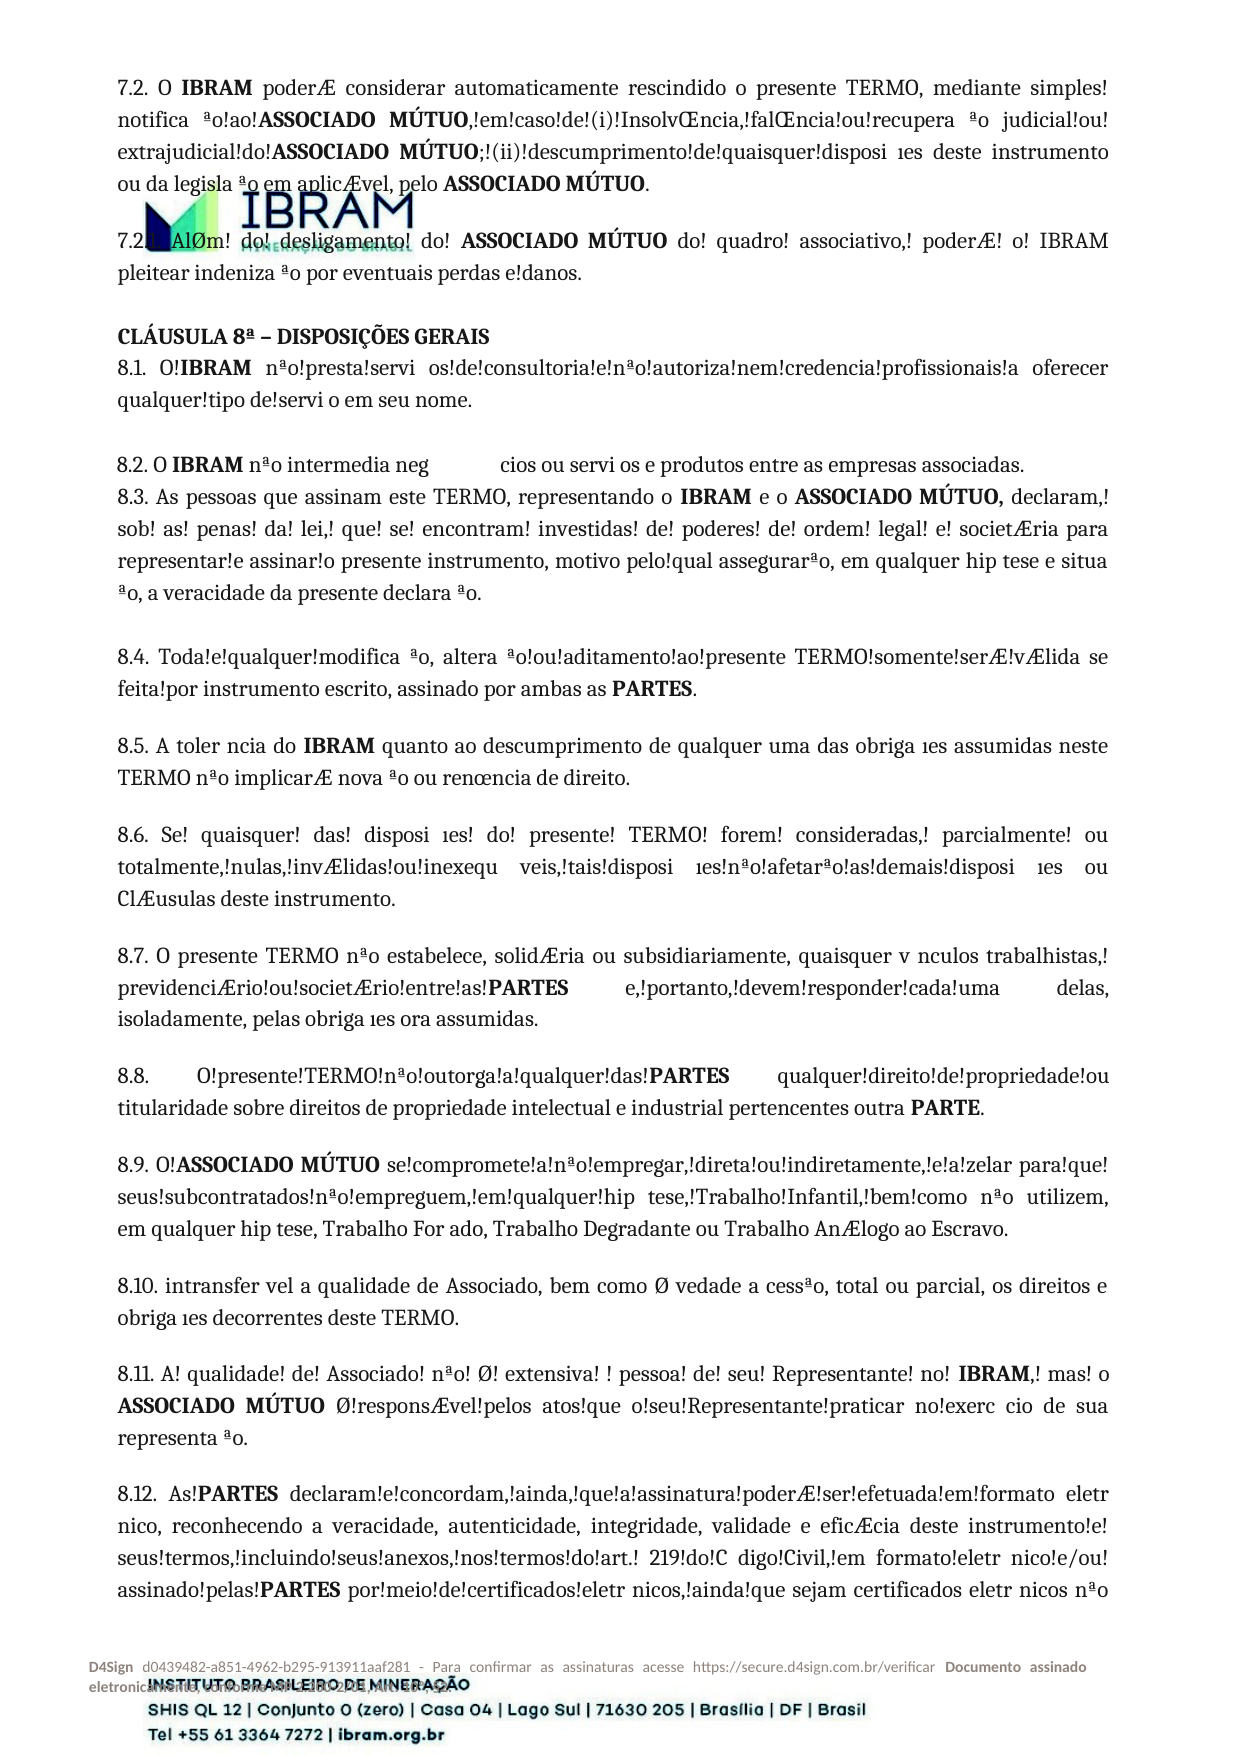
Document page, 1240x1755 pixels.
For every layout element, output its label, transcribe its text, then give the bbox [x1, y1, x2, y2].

text 8.8. O!presente!TERMO!nªo!outorga!a!qualquer!das!PARTES qualquer!direito!de!propriedade!ou titularidade sobre direitos de propriedade intelectual e industrial pertencentes outra PARTE. [880, 1063, 1109, 1121]
text 8.5. A toler ncia do IBRAM quanto ao descumprimento de qualquer uma das obriga ıes assumidas neste TERMO nªo implicarÆ nova ªo ou renœncia de direito. [880, 733, 1109, 792]
text 8.2. O IBRAM nªo intermedia neg cios ou servi os e produtos entre as empresas associadas. [880, 451, 1128, 478]
text 8.3. As pessoas que assinam este TERMO, representando o IBRAM e o ASSOCIADO MÚTUO, declaram,! sob! as! penas! da! lei,! que! se! encontram! investidas! de! poderes! de! ordem! legal! e! societÆria para representar!e assinar!o presente instrumento, motivo pelo!qual assegurarªo, em qualquer hip tese e situa ªo, a veracidade da presente declara ªo. [880, 484, 1109, 606]
text 8.10. intransfer vel a qualidade de Associado, bem como Ø vedade a cessªo, total ou parcial, os direitos e obriga ıes decorrentes deste TERMO. [880, 1272, 1109, 1331]
text 8.1. O!IBRAM nªo!presta!servi os!de!consultoria!e!nªo!autoriza!nem!credencia!profissionais!a oferecer qualquer!tipo de!servi o em seu nome. [880, 355, 1109, 413]
text 8.7. O presente TERMO nªo estabelece, solidÆria ou subsidiariamente, quaisquer v nculos trabalhistas,!previdenciÆrio!ou!societÆrio!entre!as!PARTES e,!portanto,!devem!responder!cada!uma delas, isoladamente, pelas obriga ıes ora assumidas. [880, 942, 1109, 1032]
subtitle CLÁUSULA 8ª – DISPOSIÇÕES GERAIS [880, 324, 1128, 350]
text 8.12. As!PARTES declaram!e!concordam,!ainda,!que!a!assinatura!poderÆ!ser!efetuada!em!formato eletr nico, reconhecendo a veracidade, autenticidade, integridade, validade e eficÆcia deste instrumento!e!seus!termos,!incluindo!seus!anexos,!nos!termos!do!art.! 219!do!C digo!Civil,!em formato!eletr nico!e/ou!assinado!pelas!PARTES por!meio!de!certificados!eletr nicos,!ainda!que sejam certificados eletr nicos nªo emitidos pela ICP-Brasil, nos termos do art. 10, § 2”, da Medida Provis ria!n”!2.200-2, de 24!de agosto de 2001 ( MP n” 2.200-2 ). [880, 1481, 1109, 1603]
text 7.2.1. AlØm! do! desligamento! do! ASSOCIADO MÚTUO do! quadro! associativo,! poderÆ! o! IBRAM pleitear indeniza ªo por eventuais perdas e!danos. [880, 228, 1109, 286]
text 8.6. Se! quaisquer! das! disposi ıes! do! presente! TERMO! forem! consideradas,! parcialmente! ou totalmente,!nulas,!invÆlidas!ou!inexequ veis,!tais!disposi ıes!nªo!afetarªo!as!demais!disposi ıes ou ClÆusulas deste instrumento. [880, 822, 1109, 912]
text 8.11. A! qualidade! de! Associado! nªo! Ø! extensiva! ! pessoa! de! seu! Representante! no! IBRAM,! mas! o ASSOCIADO MÚTUO Ø!responsÆvel!pelos atos!que o!seu!Representante!praticar no!exerc cio de sua representa ªo. [880, 1361, 1109, 1451]
text 8.9. O!ASSOCIADO MÚTUO se!compromete!a!nªo!empregar,!direta!ou!indiretamente,!e!a!zelar para!que!seus!subcontratados!nªo!empreguem,!em!qualquer!hip tese,!Trabalho!Infantil,!bem!como nªo utilizem, em qualquer hip tese, Trabalho For ado, Trabalho Degradante ou Trabalho AnÆlogo ao Escravo. [880, 1152, 1109, 1242]
text 7.2. O IBRAM poderÆ considerar automaticamente rescindido o presente TERMO, mediante simples!notifica ªo!ao!ASSOCIADO MÚTUO,!em!caso!de!(i)!InsolvŒncia,!falŒncia!ou!recupera ªo judicial!ou!extrajudicial!do!ASSOCIADO MÚTUO;!(ii)!descumprimento!de!quaisquer!disposi ıes deste instrumento ou da legisla ªo em aplicÆvel, pelo ASSOCIADO MÚTUO. [117, 75, 1109, 197]
text 8.4. Toda!e!qualquer!modifica ªo, altera ªo!ou!aditamento!ao!presente TERMO!somente!serÆ!vÆlida se feita!por instrumento escrito, assinado por ambas as PARTES. [880, 644, 1109, 702]
